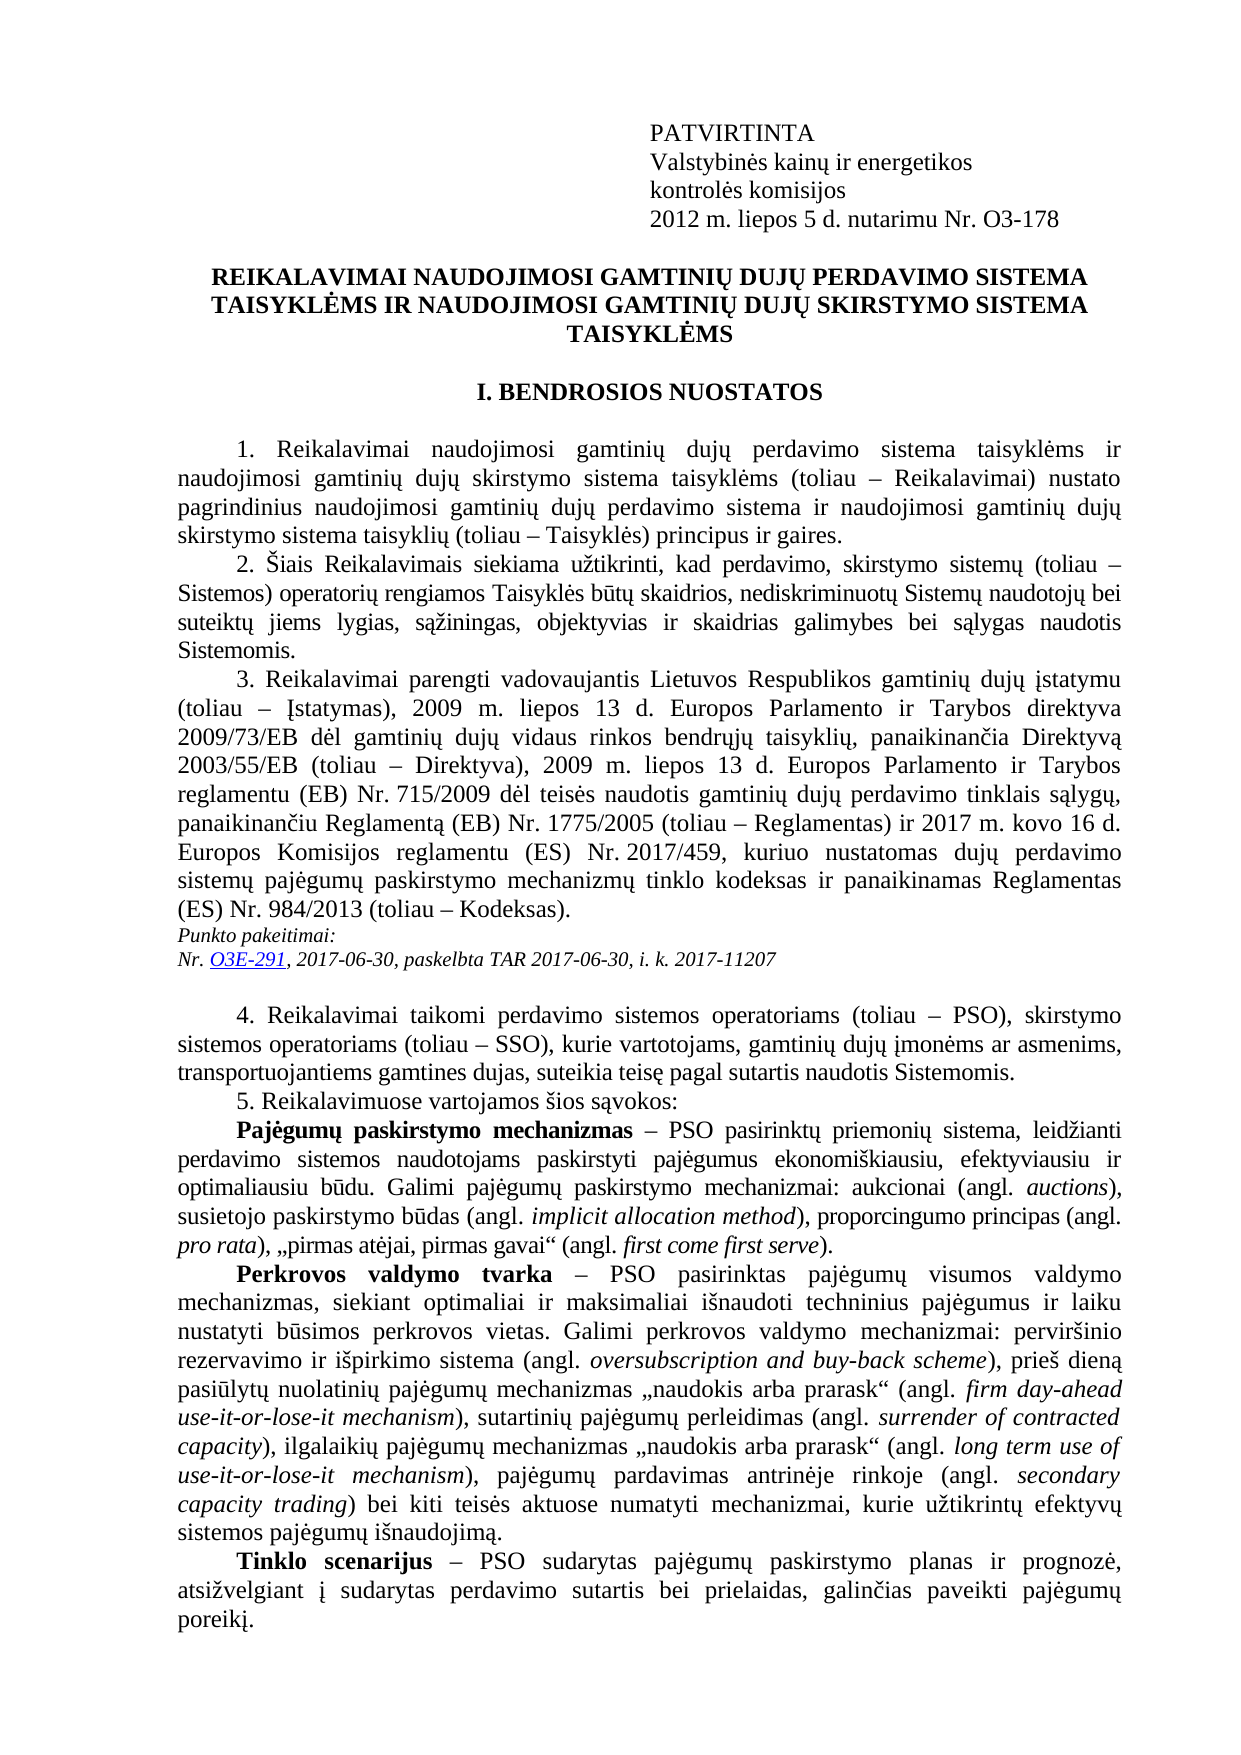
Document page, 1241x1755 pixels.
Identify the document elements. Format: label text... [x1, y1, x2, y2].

text 2012 m. liepos 5 d. nutarimu Nr. O3-178 [649, 204, 1122, 233]
text Perkrovos valdymo tvarka – PSO pasirinktas pajėgumų visumos valdymo mechanizmas, siekiant optimaliai ir maksimaliai išnaudoti techninius pajėgumus ir laiku nustatyti būsimos perkrovos vietas. Galimi perkrovos valdymo mechanizmai: perviršinio rezervavimo ir išpirkimo sistema (angl. oversubscription and buy-back scheme), prieš dieną pasiūlytų nuolatinių pajėgumų mechanizmas „naudokis arba prarask“ (angl. firm day-ahead use-it-or-lose-it mechanism), sutartinių pajėgumų perleidimas (angl. surrender of contracted capacity), ilgalaikių pajėgumų mechanizmas „naudokis arba prarask“ (angl. long term use of use-it-or-lose-it mechanism), pajėgumų pardavimas antrinėje rinkoje (angl. secondary capacity trading) bei kiti teisės aktuose numatyti mechanizmai, kurie užtikrintų efektyvų sistemos pajėgumų išnaudojimą. [177, 1259, 1122, 1546]
text 4. Reikalavimai taikomi perdavimo sistemos operatoriams (toliau – PSO), skirstymo sistemos operatoriams (toliau – SSO), kurie vartotojams, gamtinių dujų įmonėms ar asmenims, transportuojantiems gamtines dujas, suteikia teisę pagal sutartis naudotis Sistemomis. [177, 1000, 1122, 1086]
text 3. Reikalavimai parengti vadovaujantis Lietuvos Respublikos gamtinių dujų įstatymu (toliau – Įstatymas), 2009 m. liepos 13 d. Europos Parlamento ir Tarybos direktyva 2009/73/EB dėl gamtinių dujų vidaus rinkos bendrųjų taisyklių, panaikinančia Direktyvą 2003/55/EB (toliau – Direktyva), 2009 m. liepos 13 d. Europos Parlamento ir Tarybos reglamentu (EB) Nr. 715/2009 dėl teisės naudotis gamtinių dujų perdavimo tinklais sąlygų, panaikinančiu Reglamentą (EB) Nr. 1775/2005 (toliau – Reglamentas) ir 2017 m. kovo 16 d. Europos Komisijos reglamentu (ES) Nr. 2017/459, kuriuo nustatomas dujų perdavimo sistemų pajėgumų paskirstymo mechanizmų tinklo kodeksas ir panaikinamas Reglamentas (ES) Nr. 984/2013 (toliau – Kodeksas). [177, 664, 1122, 923]
text REIKALAVIMAI NAUDOJIMOSI GAMTINIŲ DUJŲ PERDAVIMO SISTEMA TAISYKLĖMS IR NAUDOJIMOSI GAMTINIŲ DUJŲ SKIRSTYMO SISTEMA TAISYKLĖMS [177, 262, 1122, 348]
text 2. Šiais Reikalavimais siekiama užtikrinti, kad perdavimo, skirstymo sistemų (toliau – Sistemos) operatorių rengiamos Taisyklės būtų skaidrios, nediskriminuotų Sistemų naudotojų bei suteiktų jiems lygias, sąžiningas, objektyvias ir skaidrias galimybes bei sąlygas naudotis Sistemomis. [177, 549, 1122, 664]
text 1. Reikalavimai naudojimosi gamtinių dujų perdavimo sistema taisyklėms ir naudojimosi gamtinių dujų skirstymo sistema taisyklėms (toliau – Reikalavimai) nustato pagrindinius naudojimosi gamtinių dujų perdavimo sistema ir naudojimosi gamtinių dujų skirstymo sistema taisyklių (toliau – Taisyklės) principus ir gaires. [177, 434, 1122, 549]
text Nr. O3E-291, 2017-06-30, paskelbta TAR 2017-06-30, i. k. 2017-11207 [177, 947, 1122, 971]
text Punkto pakeitimai: [177, 923, 1122, 947]
text Patvirtinta [649, 118, 1122, 147]
text Pajėgumų paskirstymo mechanizmas – PSO pasirinktų priemonių sistema, leidžianti perdavimo sistemos naudotojams paskirstyti pajėgumus ekonomiškiausiu, efektyviausiu ir optimaliausiu būdu. Galimi pajėgumų paskirstymo mechanizmai: aukcionai (angl. auctions), susietojo paskirstymo būdas (angl. implicit allocation method), proporcingumo principas (angl. pro rata), „pirmas atėjai, pirmas gavai“ (angl. first come first serve). [177, 1115, 1122, 1259]
text Tinklo scenarijus – PSO sudarytas pajėgumų paskirstymo planas ir prognozė, atsižvelgiant į sudarytas perdavimo sutartis bei prielaidas, galinčias paveikti pajėgumų poreikį. [177, 1546, 1122, 1632]
text I. Bendrosios nuostatos [177, 377, 1122, 406]
text Valstybinės kainų ir energetikos [649, 147, 1122, 176]
text kontrolės komisijos [649, 176, 1122, 204]
text 5. Reikalavimuose vartojamos šios sąvokos: [177, 1086, 1122, 1115]
